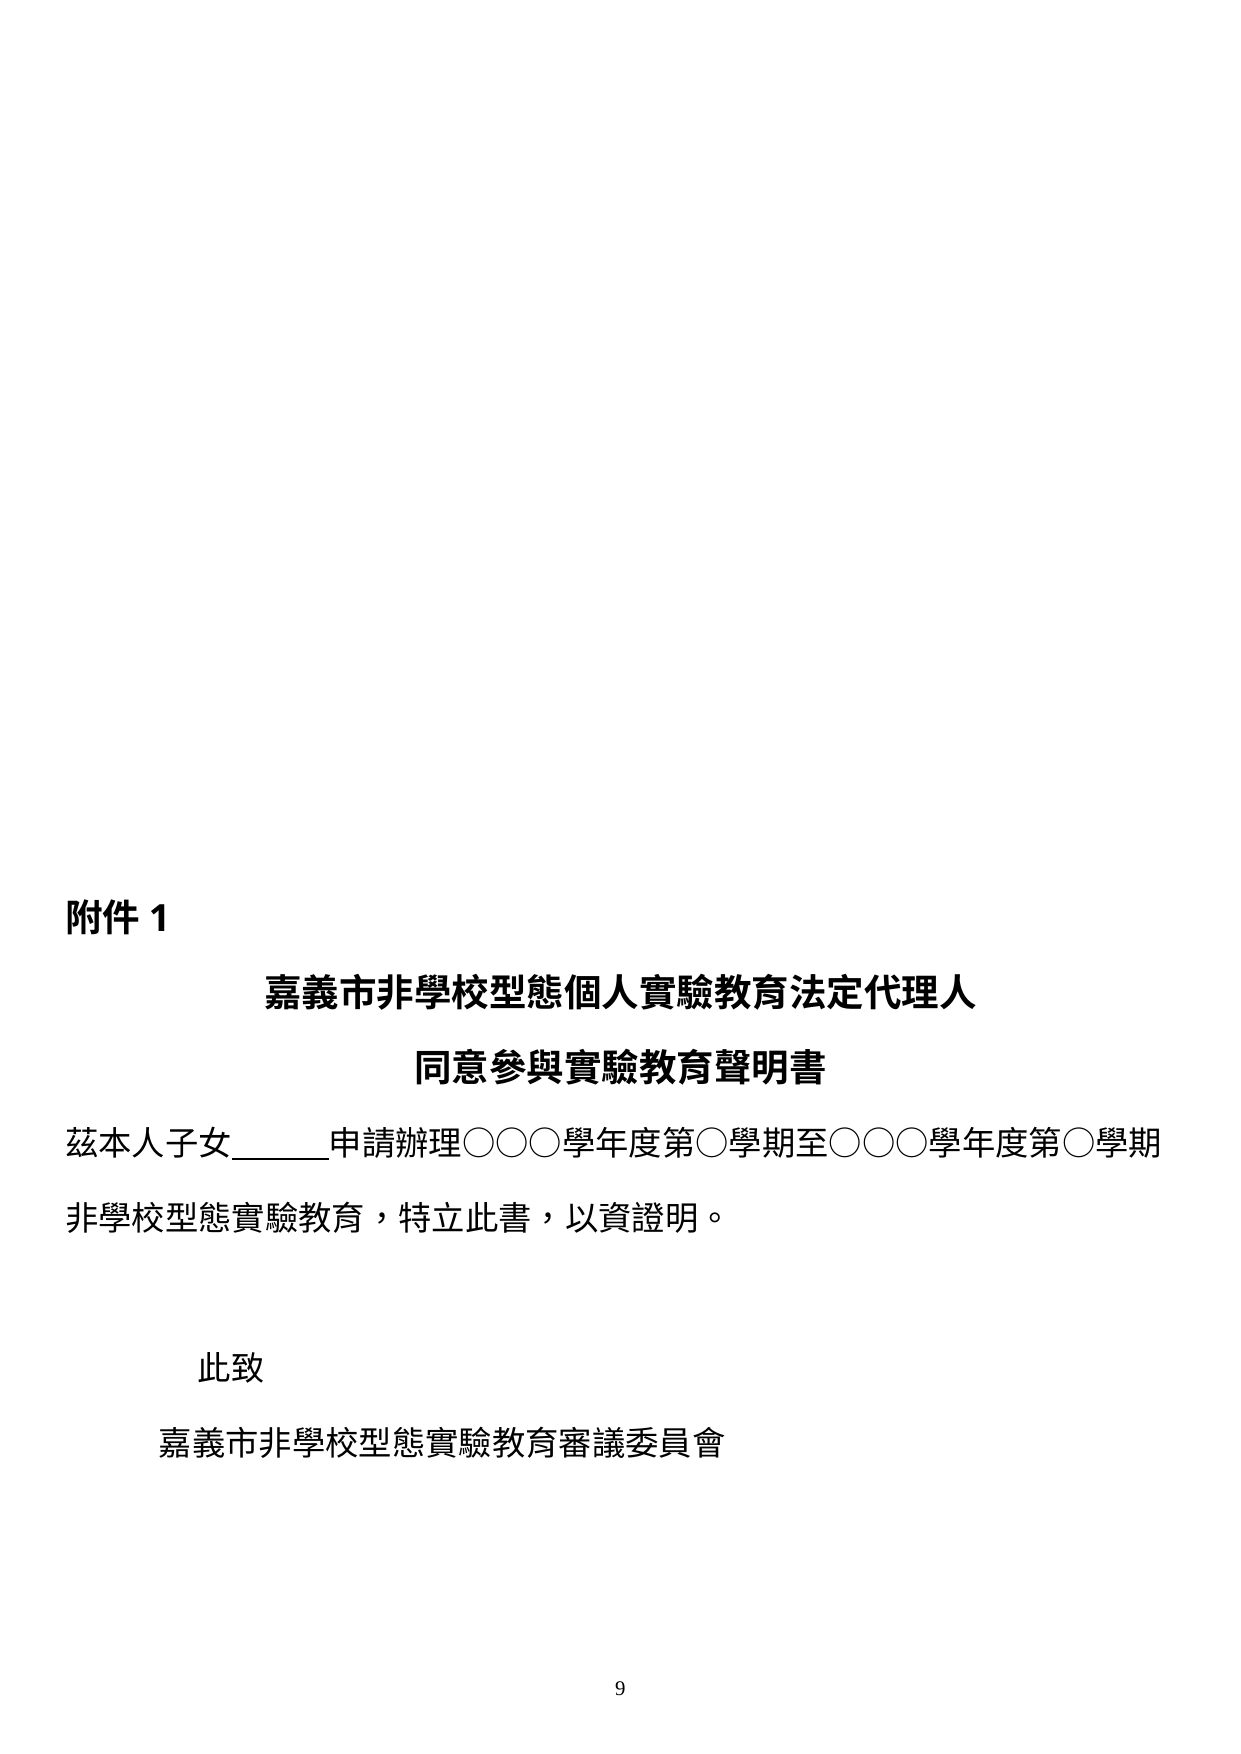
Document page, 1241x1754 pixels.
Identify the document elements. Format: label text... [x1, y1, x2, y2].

text 茲本人子女 申請辦理○○○學年度第○學期至○○○學年度第○學期非學校型態實驗教育，特立此書，以資證明。 [65, 1097, 1175, 1247]
text 此致 [198, 1322, 1175, 1397]
text 嘉義市非學校型態實驗教育審議委員會 [124, 1397, 1175, 1472]
text 附件 1 [65, 872, 1175, 947]
text 同意參與實驗教育聲明書 [65, 1022, 1175, 1097]
text 嘉義市非學校型態個人實驗教育法定代理人 [65, 947, 1175, 1022]
